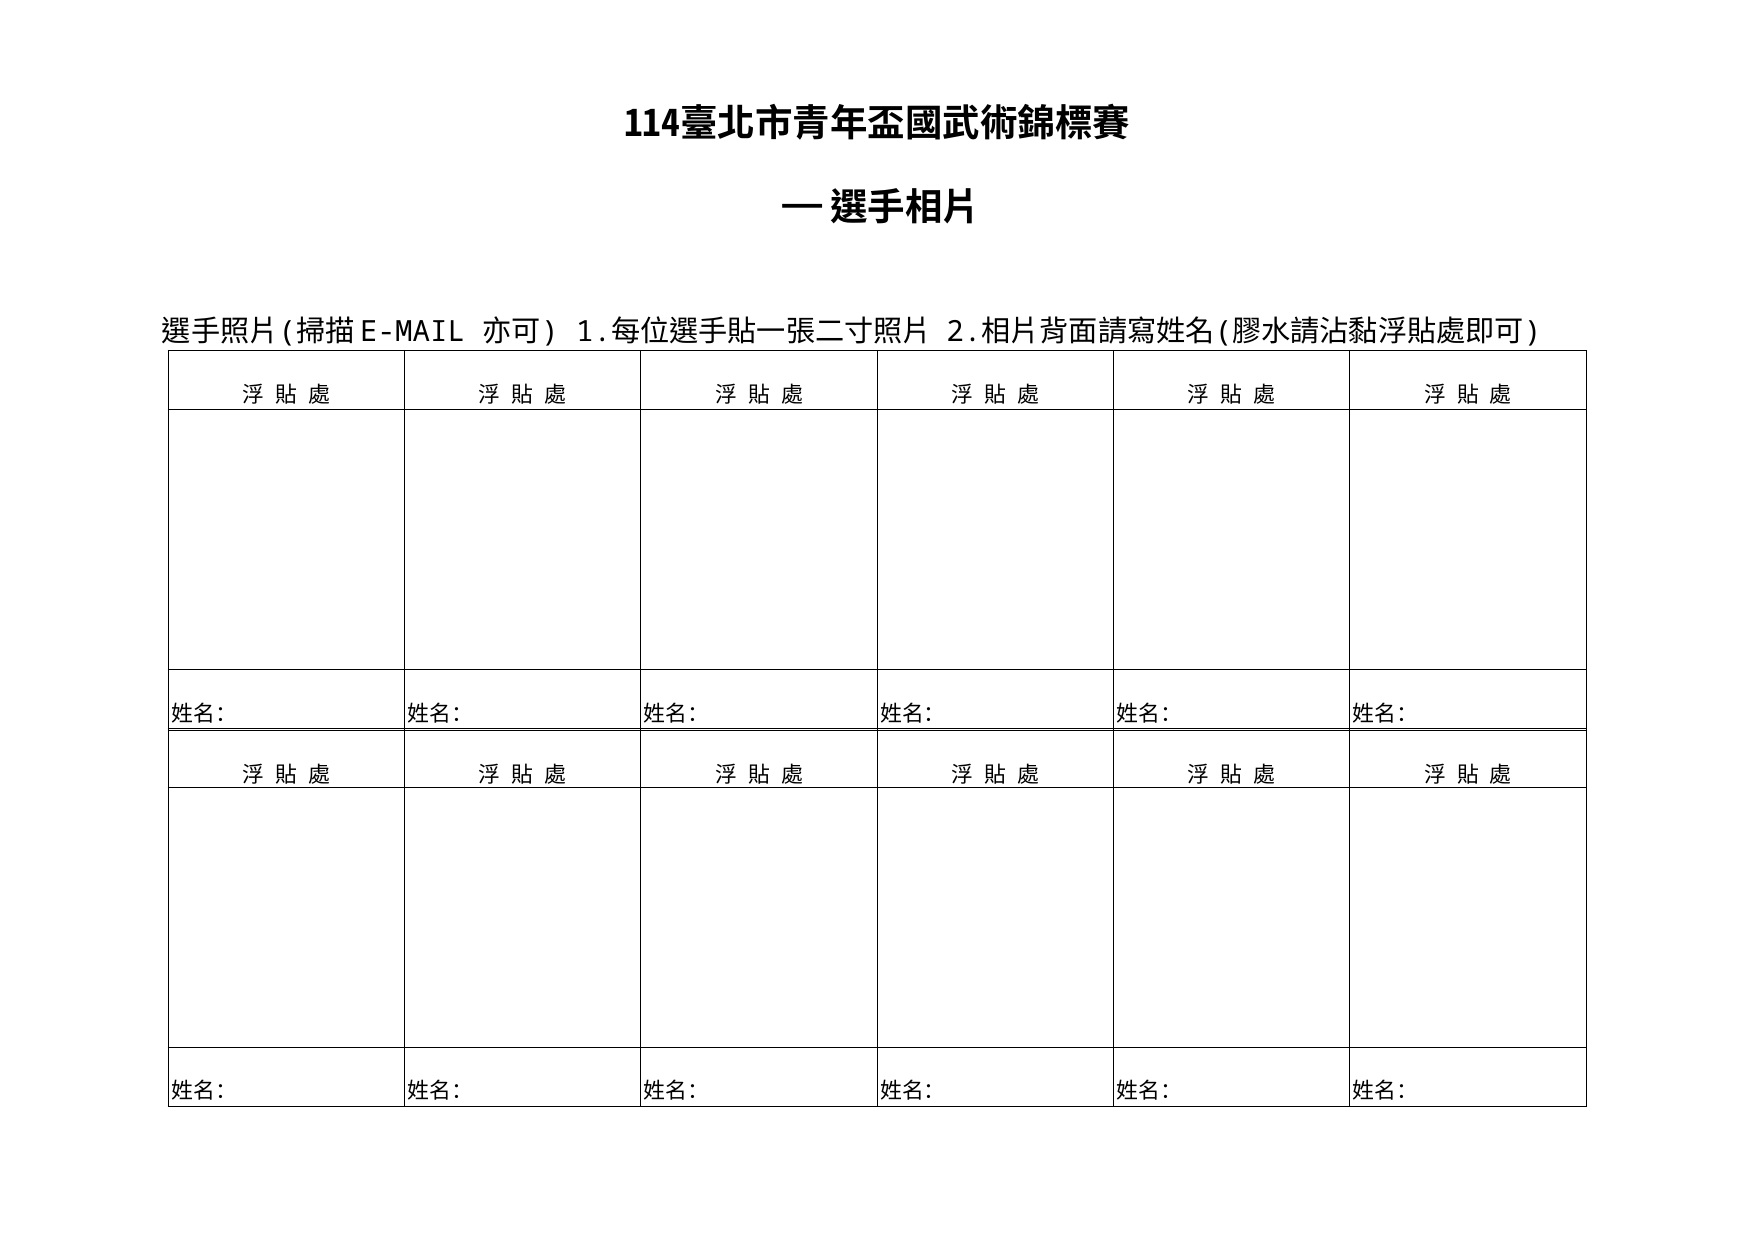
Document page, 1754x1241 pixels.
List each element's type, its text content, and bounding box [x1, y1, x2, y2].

table_cell [641, 410, 877, 669]
text －選手相片 [89, 162, 1665, 225]
table_cell [169, 788, 404, 1047]
table_cell [878, 788, 1113, 1047]
table_cell 姓名： [1114, 1048, 1349, 1106]
table_cell 姓名： [641, 1048, 877, 1106]
table_cell [878, 410, 1113, 669]
table_cell 姓名： [1350, 670, 1586, 728]
table_cell [405, 788, 640, 1047]
table_header 浮 貼 處 [1114, 351, 1349, 409]
table_cell [1350, 410, 1586, 669]
table_cell 浮 貼 處 [1350, 731, 1586, 787]
table_cell [1350, 788, 1586, 1047]
table_cell 姓名： [169, 1048, 404, 1106]
table_header 浮 貼 處 [1350, 351, 1586, 409]
table_cell [1114, 410, 1349, 669]
table_cell 姓名： [641, 670, 877, 728]
table_cell 姓名： [1114, 670, 1349, 728]
table_cell [169, 410, 404, 669]
table_cell 浮 貼 處 [641, 731, 877, 787]
table_header 浮 貼 處 [405, 351, 640, 409]
table_cell 姓名： [405, 670, 640, 728]
table_cell 浮 貼 處 [169, 731, 404, 787]
table_header 浮 貼 處 [641, 351, 877, 409]
table_cell [1114, 788, 1349, 1047]
table_header 浮 貼 處 [169, 351, 404, 409]
text 114臺北市青年盃國武術錦標賽 [89, 89, 1665, 151]
table_cell 姓名： [405, 1048, 640, 1106]
table_cell 姓名： [169, 670, 404, 728]
table_cell 浮 貼 處 [405, 731, 640, 787]
table_cell 浮 貼 處 [1114, 731, 1349, 787]
table_header 浮 貼 處 [878, 351, 1113, 409]
table_cell 姓名： [878, 1048, 1113, 1106]
table_cell 浮 貼 處 [878, 731, 1113, 787]
table_cell [405, 410, 640, 669]
table_cell [641, 788, 877, 1047]
text 選手照片(掃描E-MAIL 亦可) 1.每位選手貼一張二寸照片 2.相片背面請寫姓名(膠水請沾黏浮貼處即可) [89, 287, 1665, 350]
table_cell 姓名： [878, 670, 1113, 728]
table_cell 姓名： [1350, 1048, 1586, 1106]
